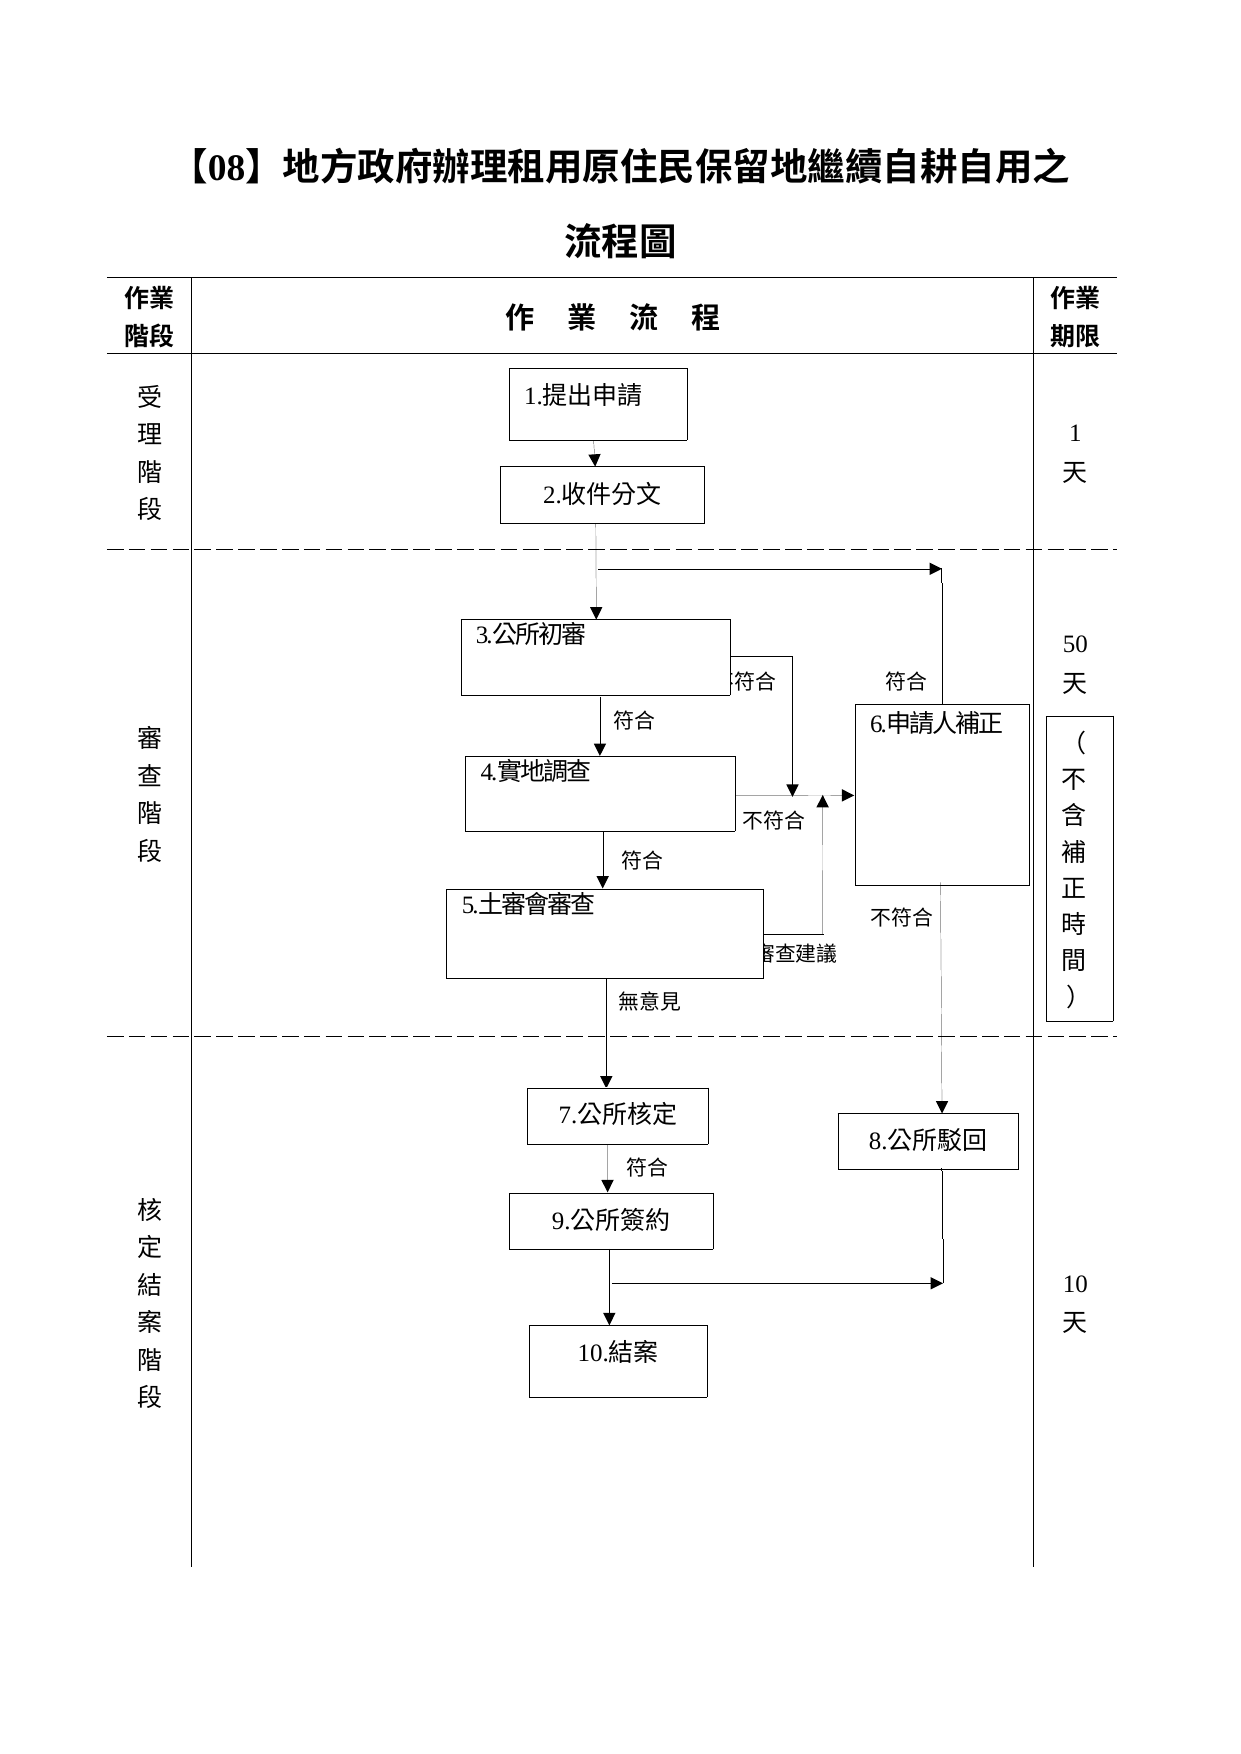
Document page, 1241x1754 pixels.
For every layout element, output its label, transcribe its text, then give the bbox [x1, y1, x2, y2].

table_cell 10 天 [1034, 1036, 1117, 1567]
table_header 作業階段 [107, 278, 191, 353]
table_cell 1 天 [1034, 354, 1117, 549]
table_cell [823, 796, 940, 929]
text 【08】地方政府辦理租用原住民保留地繼續自耕自用之 [118, 127, 1122, 202]
table_cell [597, 549, 1033, 1036]
table_cell 受 理 階 段 [107, 354, 191, 549]
table_cell 核 定 結 案 階 段 [107, 1036, 191, 1567]
table_cell 50 天 [1034, 549, 1117, 1036]
table_cell [192, 354, 1033, 549]
table_cell [607, 951, 941, 1036]
table_header 作業期限 [1034, 278, 1117, 353]
table_cell [677, 696, 792, 795]
table_cell [604, 832, 822, 929]
table_cell [192, 1036, 1033, 1567]
table_cell 審 查 階 段 [107, 549, 191, 1036]
text 流程圖 [118, 202, 1122, 277]
table_cell [192, 549, 606, 1036]
table_header 作 業 流 程 [192, 278, 1033, 353]
